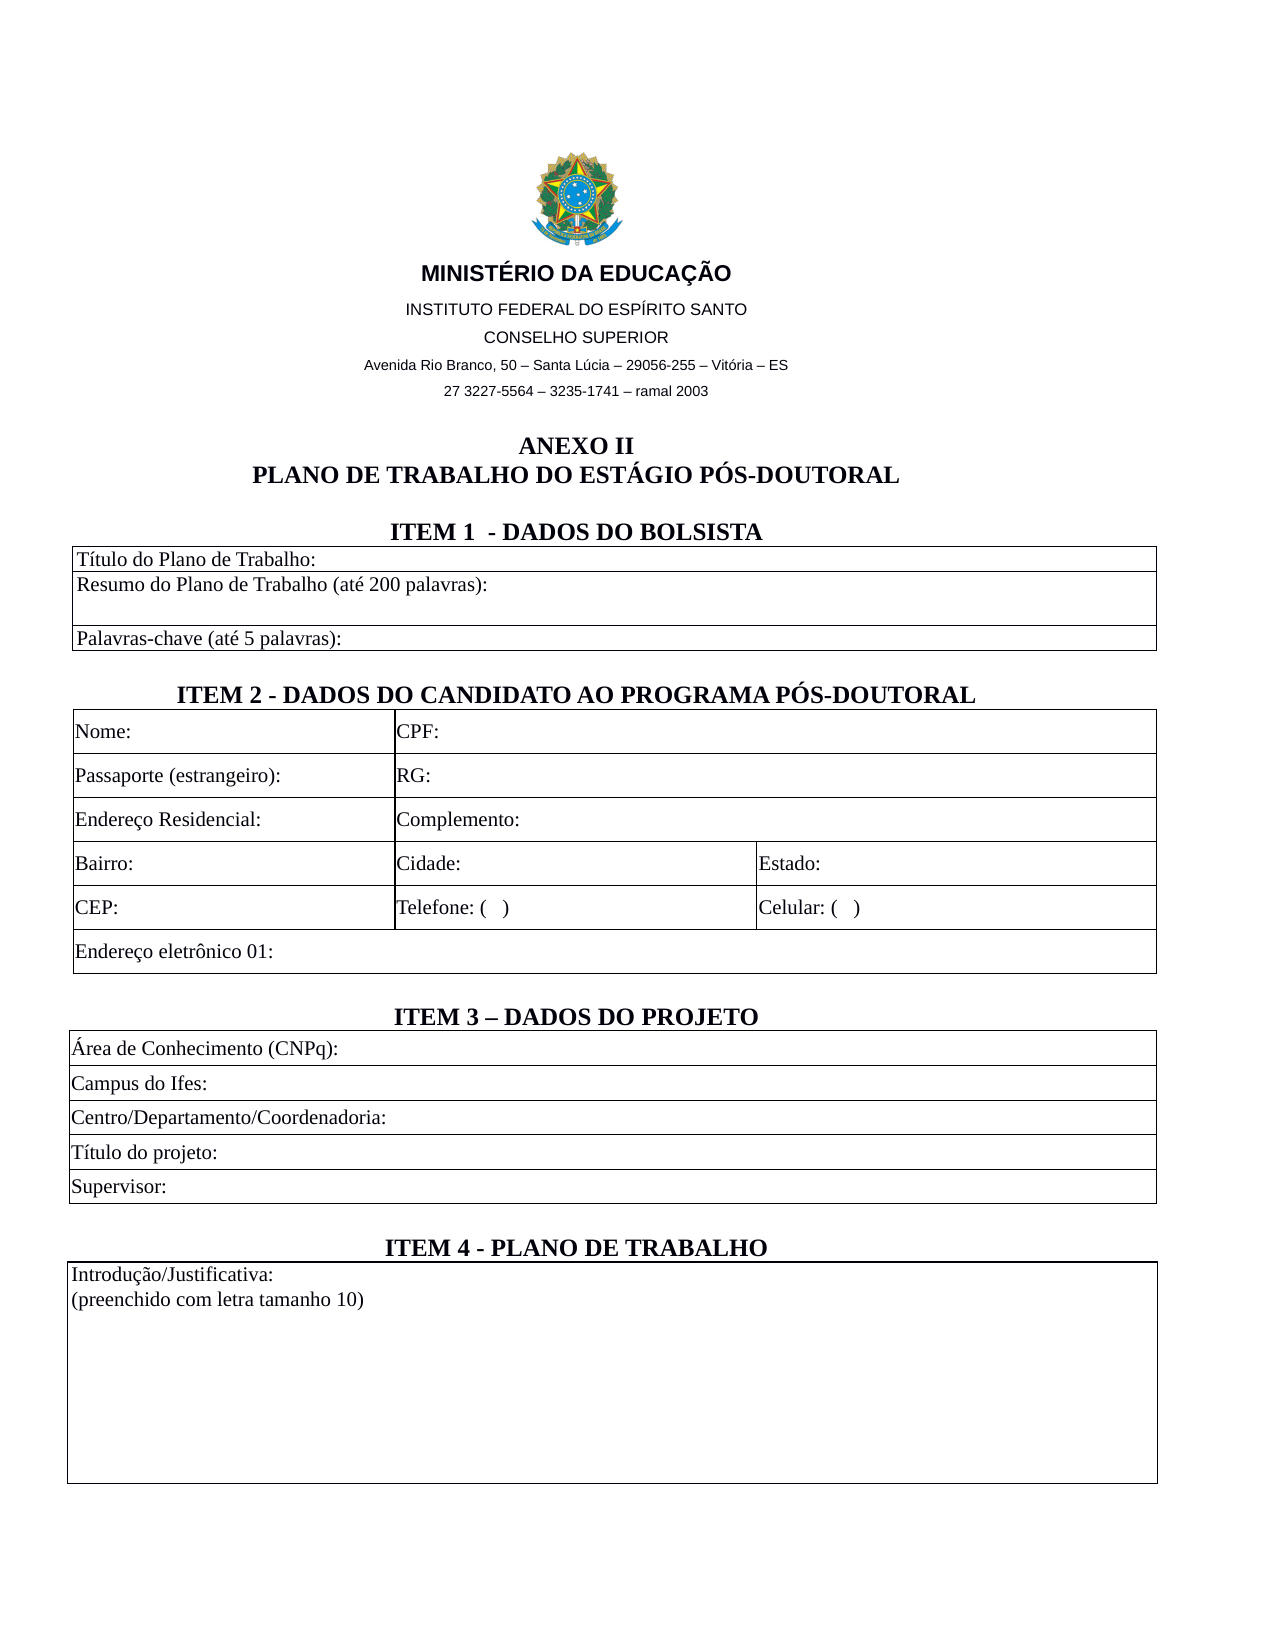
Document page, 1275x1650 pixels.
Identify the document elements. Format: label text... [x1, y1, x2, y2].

table_cell Cidade: [396, 842, 756, 884]
text ITEM 1 - DADOS DO BOLSISTA [65, 517, 1087, 546]
table_cell Resumo do Plano de Trabalho (até 200 palavras): [73, 572, 1156, 625]
text ITEM 3 – DADOS DO PROJETO [65, 1002, 1087, 1030]
text ITEM 4 - PLANO DE TRABALHO [65, 1233, 1087, 1261]
table_cell Passaporte (estrangeiro): [74, 754, 394, 797]
text ANEXO II [65, 431, 1087, 460]
table_cell Endereço Residencial: [74, 798, 394, 841]
table_header Nome: [74, 710, 394, 753]
table_header Título do Plano de Trabalho: [73, 547, 1156, 571]
table_header Introdução/Justificativa: (preenchido com letra tamanho 10) [68, 1263, 1157, 1483]
table_cell Bairro: [74, 842, 394, 884]
table_cell Telefone: ( ) [396, 886, 756, 928]
table_header CPF: [396, 710, 1156, 753]
table_cell Campus do Ifes: [70, 1066, 1156, 1099]
table_cell CEP: [74, 886, 394, 928]
text ITEM 2 - DADOS DO CANDIDATO AO PROGRAMA PÓS-DOUTORAL [65, 680, 1087, 709]
table_cell Endereço eletrônico 01: [74, 930, 1156, 972]
table_cell Supervisor: [70, 1170, 1156, 1203]
table_header Área de Conhecimento (CNPq): [70, 1031, 1156, 1065]
table_cell Celular: ( ) [757, 886, 1156, 928]
table_cell Palavras-chave (até 5 palavras): [73, 626, 1156, 650]
table_cell Título do projeto: [70, 1135, 1156, 1169]
table_cell Complemento: [396, 798, 1156, 841]
table_cell RG: [396, 754, 1156, 797]
table_cell Estado: [757, 842, 1156, 884]
table_cell Centro/Departamento/Coordenadoria: [70, 1101, 1156, 1134]
text PLANO DE TRABALHO DO ESTÁGIO PÓS-DOUTORAL [65, 460, 1087, 488]
